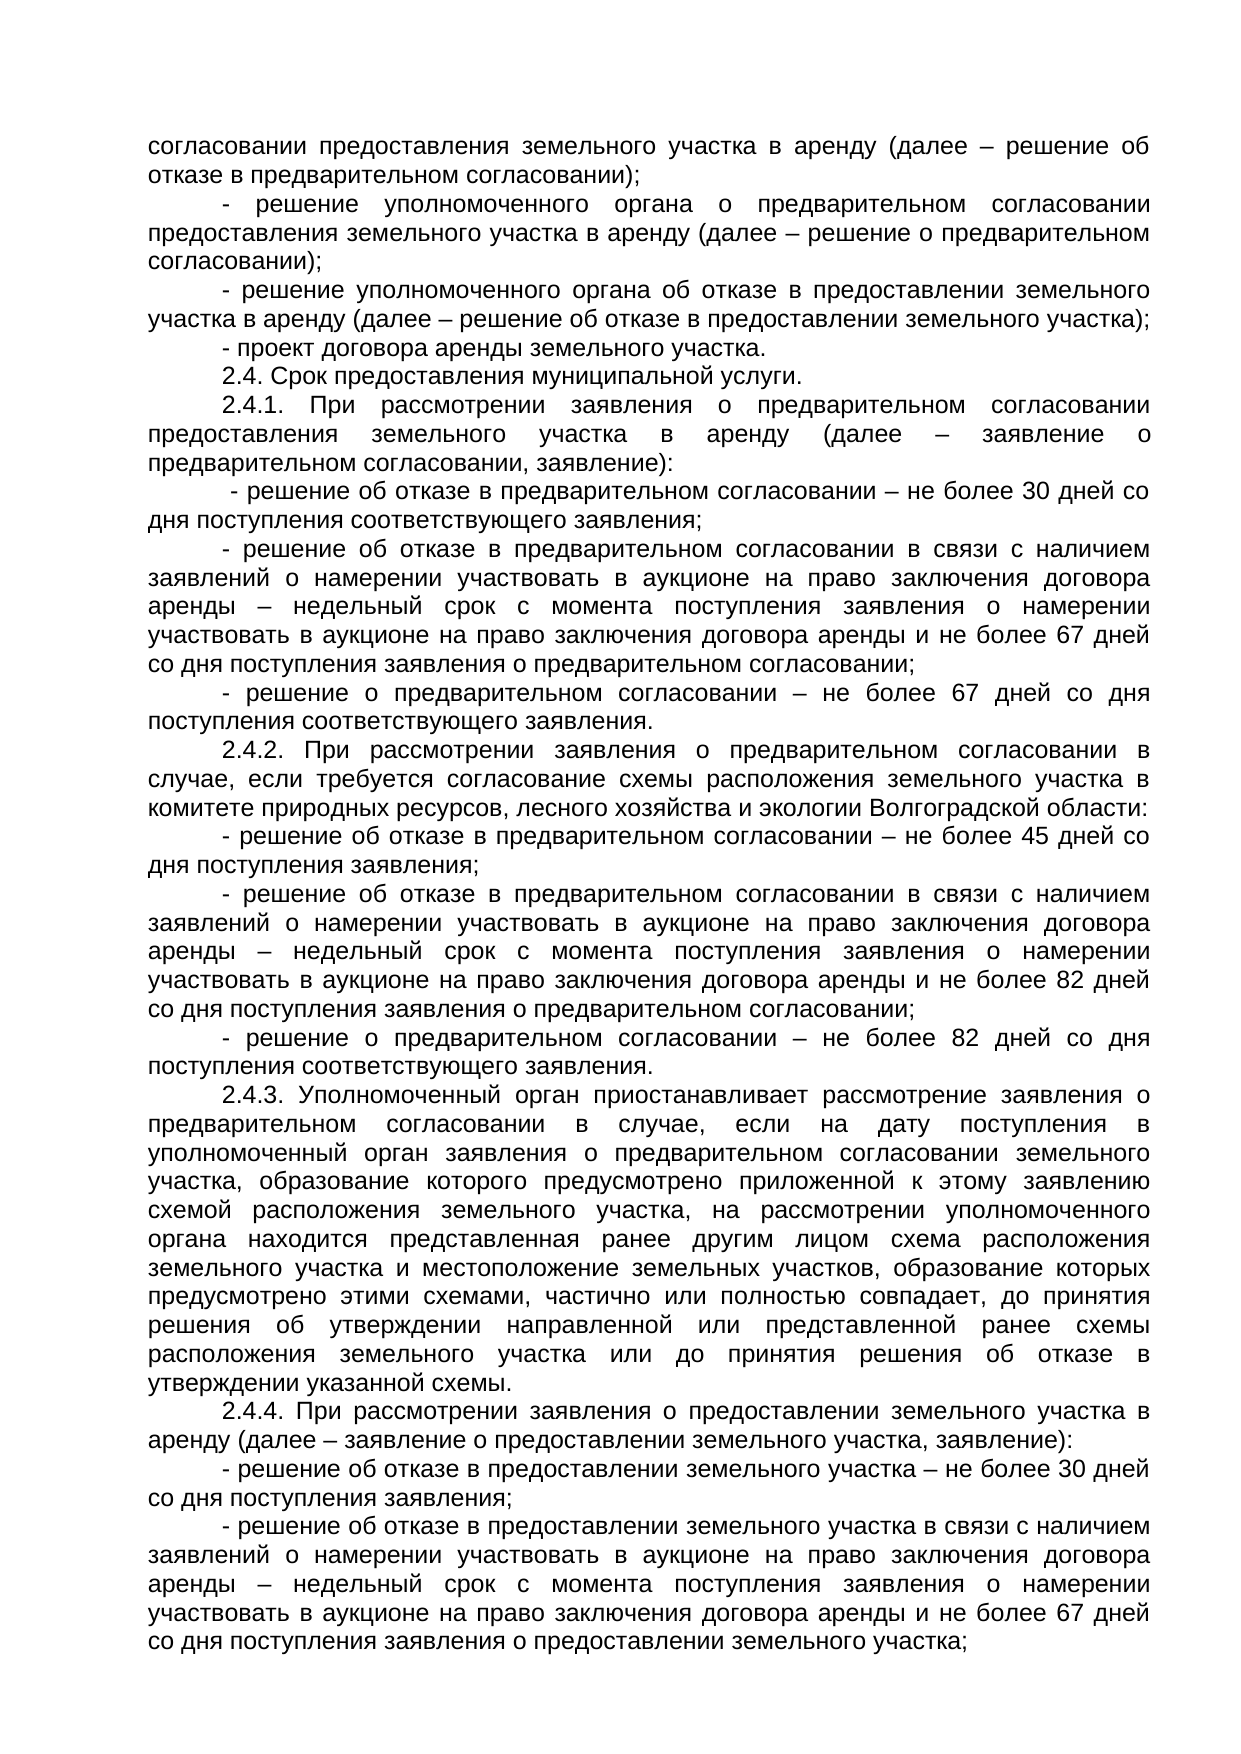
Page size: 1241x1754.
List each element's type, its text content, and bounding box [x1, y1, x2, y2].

text - решение об отказе в предоставлении земельного участка – не более 30 дней со дня поступления заявления; [148, 1454, 1152, 1511]
text - решение об отказе в предварительном согласовании – не более 30 дней со дня поступления соответствующего заявления; [148, 476, 1152, 534]
text 2.4.3. Уполномоченный орган приостанавливает рассмотрение заявления о предварительном согласовании в случае, если на дату поступления в уполномоченный орган заявления о предварительном согласовании земельного участка, образование которого предусмотрено приложенной к этому заявлению схемой расположения земельного участка, на рассмотрении уполномоченного органа находится представленная ранее другим лицом схема расположения земельного участка и местоположение земельных участков, образование которых предусмотрено этими схемами, частично или полностью совпадает, до принятия решения об утверждении направленной или представленной ранее схемы расположения земельного участка или до принятия решения об отказе в утверждении указанной схемы. [148, 1080, 1152, 1396]
text - решение о предварительном согласовании – не более 67 дней со дня поступления соответствующего заявления. [148, 678, 1152, 735]
text 2.4.4. При рассмотрении заявления о предоставлении земельного участка в аренду (далее – заявление о предоставлении земельного участка, заявление): [148, 1396, 1152, 1454]
text - решение об отказе в предварительном согласовании в связи с наличием заявлений о намерении участвовать в аукционе на право заключения договора аренды – недельный срок с момента поступления заявления о намерении участвовать в аукционе на право заключения договора аренды и не более 67 дней со дня поступления заявления о предварительном согласовании; [148, 534, 1152, 678]
text 2.4.1. При рассмотрении заявления о предварительном согласовании предоставления земельного участка в аренду (далее – заявление о предварительном согласовании, заявление): [148, 390, 1152, 476]
text - решение о предварительном согласовании – не более 82 дней со дня поступления соответствующего заявления. [148, 1023, 1152, 1080]
text 2.4. Срок предоставления муниципальной услуги. [148, 361, 1152, 390]
text - решение уполномоченного органа о предварительном согласовании предоставления земельного участка в аренду (далее – решение о предварительном согласовании); [148, 189, 1152, 275]
text 2.4.2. При рассмотрении заявления о предварительном согласовании в случае, если требуется согласование схемы расположения земельного участка в комитете природных ресурсов, лесного хозяйства и экологии Волгоградской области: [148, 735, 1152, 821]
text - решение уполномоченного органа об отказе в предоставлении земельного участка в аренду (далее – решение об отказе в предоставлении земельного участка); [148, 275, 1152, 333]
text - проект договора аренды земельного участка. [148, 333, 1152, 361]
text - решение об отказе в предоставлении земельного участка в связи с наличием заявлений о намерении участвовать в аукционе на право заключения договора аренды – недельный срок с момента поступления заявления о намерении участвовать в аукционе на право заключения договора аренды и не более 67 дней со дня поступления заявления о предоставлении земельного участка; [148, 1511, 1152, 1655]
text - решение об отказе в предварительном согласовании в связи с наличием заявлений о намерении участвовать в аукционе на право заключения договора аренды – недельный срок с момента поступления заявления о намерении участвовать в аукционе на право заключения договора аренды и не более 82 дней со дня поступления заявления о предварительном согласовании; [148, 879, 1152, 1023]
text согласовании предоставления земельного участка в аренду (далее – решение об отказе в предварительном согласовании); [148, 131, 1152, 189]
text - решение об отказе в предварительном согласовании – не более 45 дней со дня поступления заявления; [148, 821, 1152, 879]
